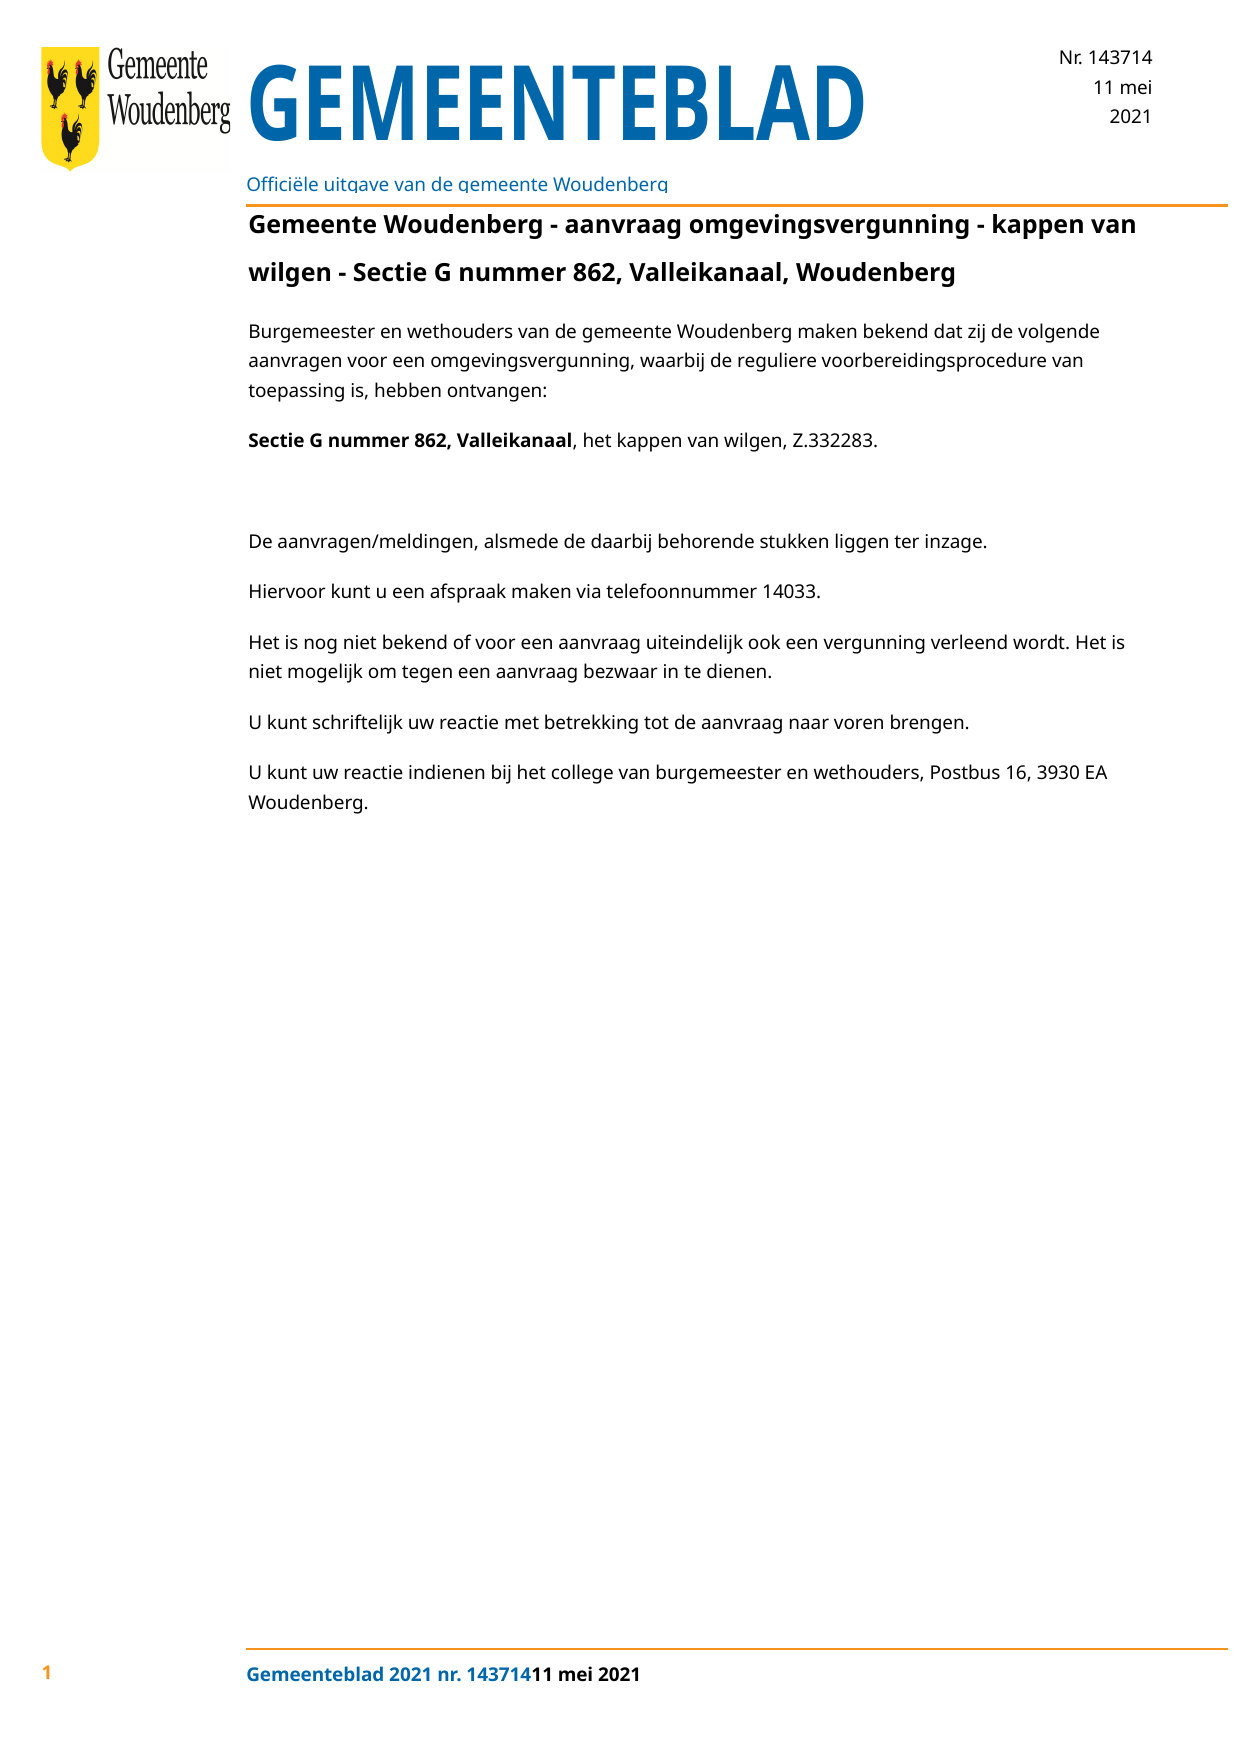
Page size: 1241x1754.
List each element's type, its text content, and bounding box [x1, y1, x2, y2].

text Het is nog niet bekend of voor een aanvraag uiteindelijk ook een vergunning verleend wordt. Het is niet mogelijk om tegen een aanvraag bezwaar in te dienen. [248, 629, 1152, 684]
text Hiervoor kunt u een afspraak maken via telefoonnummer 14033. [248, 579, 1152, 604]
text De aanvragen/meldingen, alsmede de daarbij behorende stukken liggen ter inzage. [248, 528, 1152, 554]
text Sectie G nummer 862, Valleikanaal, het kappen van wilgen, Z.332283. [248, 427, 1152, 453]
picture [41, 47, 231, 172]
text U kunt schriftelijk uw reactie met betrekking tot de aanvraag naar voren brengen. [248, 709, 1152, 735]
text Gemeente Woudenberg - aanvraag omgevingsvergunning - kappen van wilgen - Sectie G nummer 862, Valleikanaal, Woudenberg [248, 207, 1152, 288]
text Burgemeester en wethouders van de gemeente Woudenberg maken bekend dat zij de volgende aanvragen voor een omgevingsvergunning, waarbij de reguliere voorbereidingsprocedure van toepassing is, hebben ontvangen: [248, 318, 1152, 403]
text U kunt uw reactie indienen bij het college van burgemeester en wethouders, Postbus 16, 3930 EA Woudenberg. [248, 759, 1152, 815]
